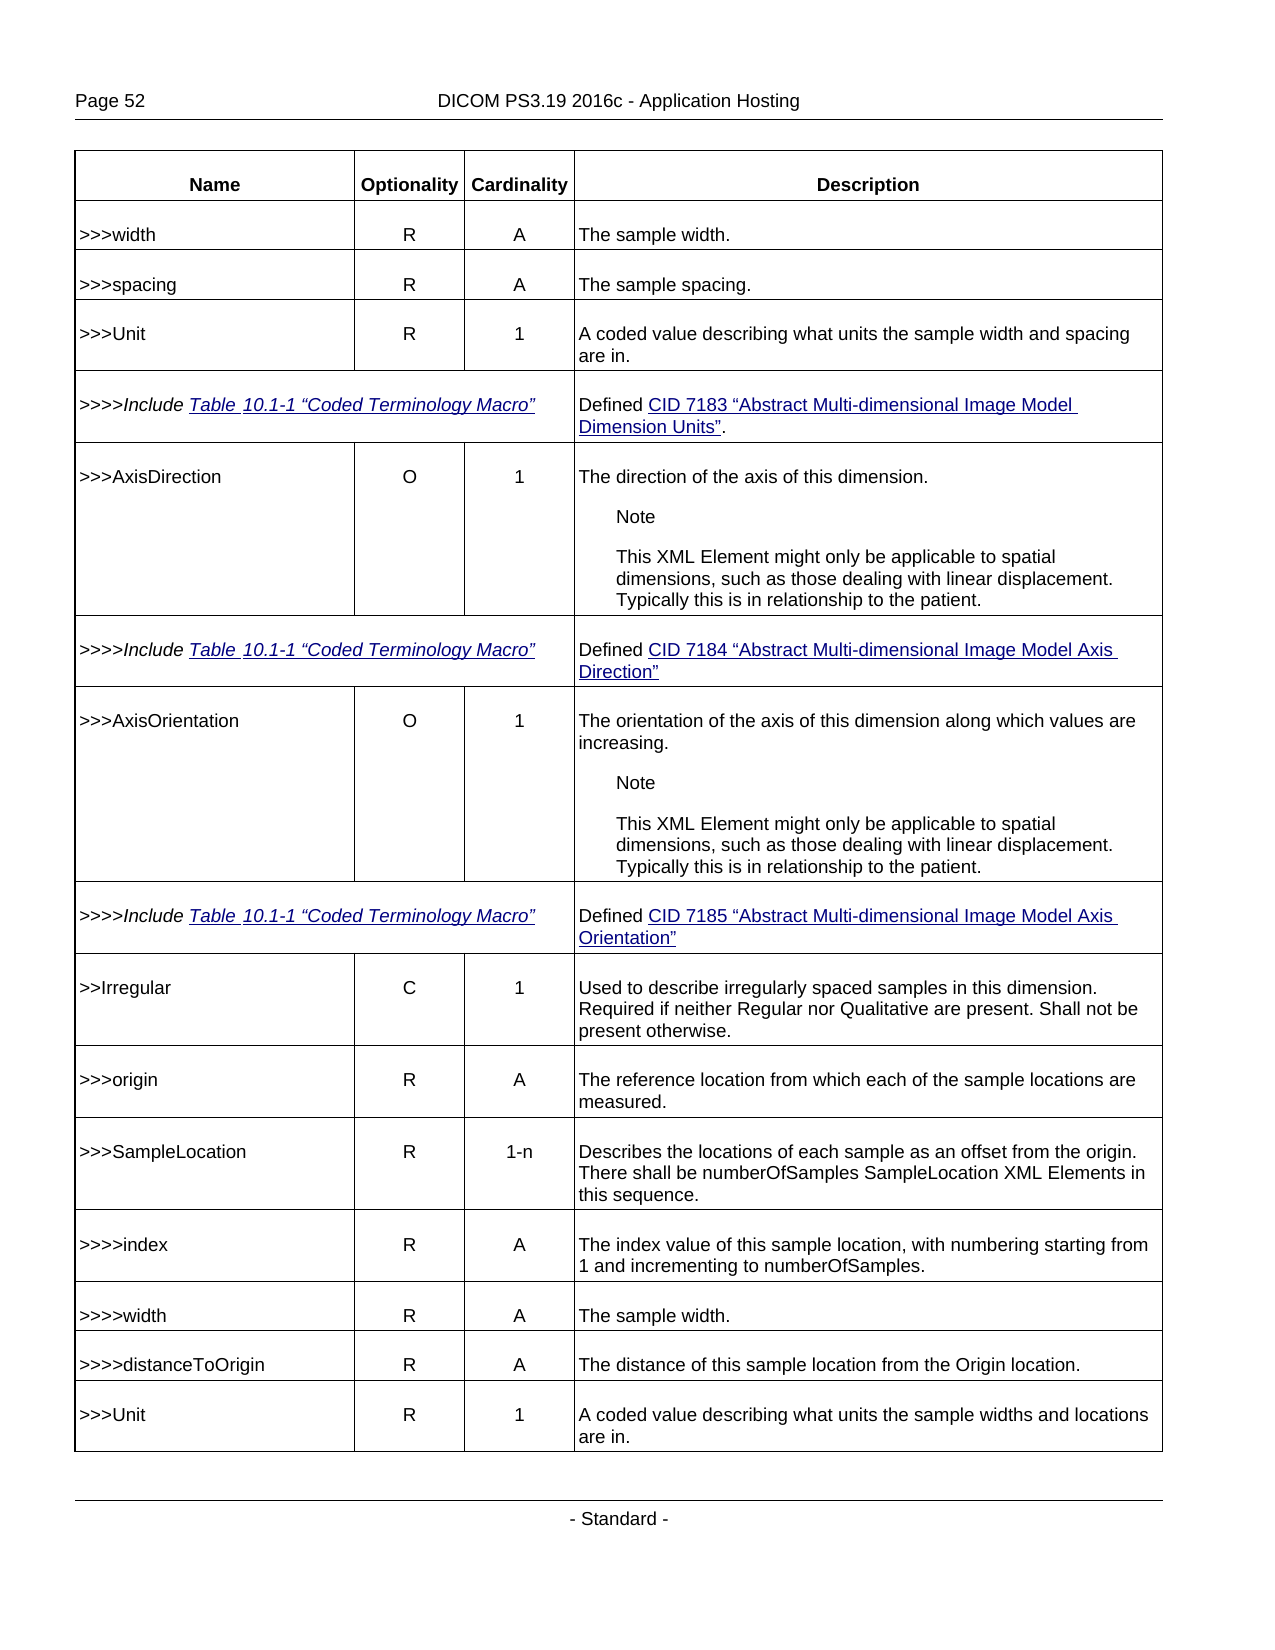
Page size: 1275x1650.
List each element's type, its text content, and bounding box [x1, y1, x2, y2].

table_cell >>>>Include Table 10.1-1 “Coded Terminology Macro” [76, 882, 574, 952]
table_cell O [355, 443, 464, 615]
table_cell O [355, 687, 464, 881]
table_cell R [355, 1210, 464, 1281]
table_cell 1 [465, 954, 574, 1045]
table_header Name [76, 151, 354, 200]
table_header Description [575, 151, 1162, 200]
table_cell The distance of this sample location from the Origin location. [575, 1331, 1162, 1380]
table_cell The index value of this sample location, with numbering starting from 1 and incrementing to numberOfSamples. [575, 1210, 1162, 1281]
table_cell A coded value describing what units the sample widths and locations are in. [575, 1381, 1162, 1451]
table_cell R [355, 1381, 464, 1451]
table_cell A [465, 1282, 574, 1330]
table_cell 1 [465, 1381, 574, 1451]
table_cell A [465, 1210, 574, 1281]
table_cell >>>origin [76, 1046, 354, 1117]
table_cell The sample width. [575, 1282, 1162, 1330]
table_cell R [355, 1118, 464, 1209]
table_cell >>>Unit [76, 300, 354, 370]
table_cell >>>>width [76, 1282, 354, 1330]
table_cell Defined CID 7184 “Abstract Multi-dimensional Image Model Axis Direction” [575, 616, 1162, 686]
table_cell The direction of the axis of this dimension. Note This XML Element might only be applicable to spatial dimensions, such as those dealing with linear displacement. Typically this is in relationship to the patient. [575, 443, 1162, 615]
table_cell The sample width. [575, 201, 1162, 249]
table_cell Describes the locations of each sample as an offset from the origin. There shall be numberOfSamples SampleLocation XML Elements in this sequence. [575, 1118, 1162, 1209]
table_cell A [465, 1046, 574, 1117]
table_cell Defined CID 7185 “Abstract Multi-dimensional Image Model Axis Orientation” [575, 882, 1162, 952]
table_cell >>>spacing [76, 250, 354, 299]
table_cell >>>width [76, 201, 354, 249]
table_cell >>>Unit [76, 1381, 354, 1451]
table_cell R [355, 250, 464, 299]
table_cell >>>>index [76, 1210, 354, 1281]
table_cell >>Irregular [76, 954, 354, 1045]
table_cell >>>SampleLocation [76, 1118, 354, 1209]
table_cell The sample spacing. [575, 250, 1162, 299]
table_cell 1 [465, 687, 574, 881]
table_cell >>>>distanceToOrigin [76, 1331, 354, 1380]
table_cell R [355, 1331, 464, 1380]
table_cell 1-n [465, 1118, 574, 1209]
table_cell The orientation of the axis of this dimension along which values are increasing. Note This XML Element might only be applicable to spatial dimensions, such as those dealing with linear displacement. Typically this is in relationship to the patient. [575, 687, 1162, 881]
table_cell R [355, 1282, 464, 1330]
table_cell Used to describe irregularly spaced samples in this dimension. Required if neither Regular nor Qualitative are present. Shall not be present otherwise. [575, 954, 1162, 1045]
table_cell A coded value describing what units the sample width and spacing are in. [575, 300, 1162, 370]
table_cell The reference location from which each of the sample locations are measured. [575, 1046, 1162, 1117]
table_cell >>>>Include Table 10.1-1 “Coded Terminology Macro” [76, 616, 574, 686]
table_cell R [355, 300, 464, 370]
table_cell R [355, 201, 464, 249]
table_cell A [465, 250, 574, 299]
table_cell A [465, 1331, 574, 1380]
table_cell A [465, 201, 574, 249]
table_cell 1 [465, 300, 574, 370]
table_header Optionality [355, 151, 464, 200]
table_cell >>>>Include Table 10.1-1 “Coded Terminology Macro” [76, 371, 574, 442]
table_cell C [355, 954, 464, 1045]
table_cell R [355, 1046, 464, 1117]
table_header Cardinality [465, 151, 574, 200]
table_cell >>>AxisOrientation [76, 687, 354, 881]
table_cell >>>AxisDirection [76, 443, 354, 615]
table_cell Defined CID 7183 “Abstract Multi-dimensional Image Model Dimension Units”. [575, 371, 1162, 442]
table_cell 1 [465, 443, 574, 615]
